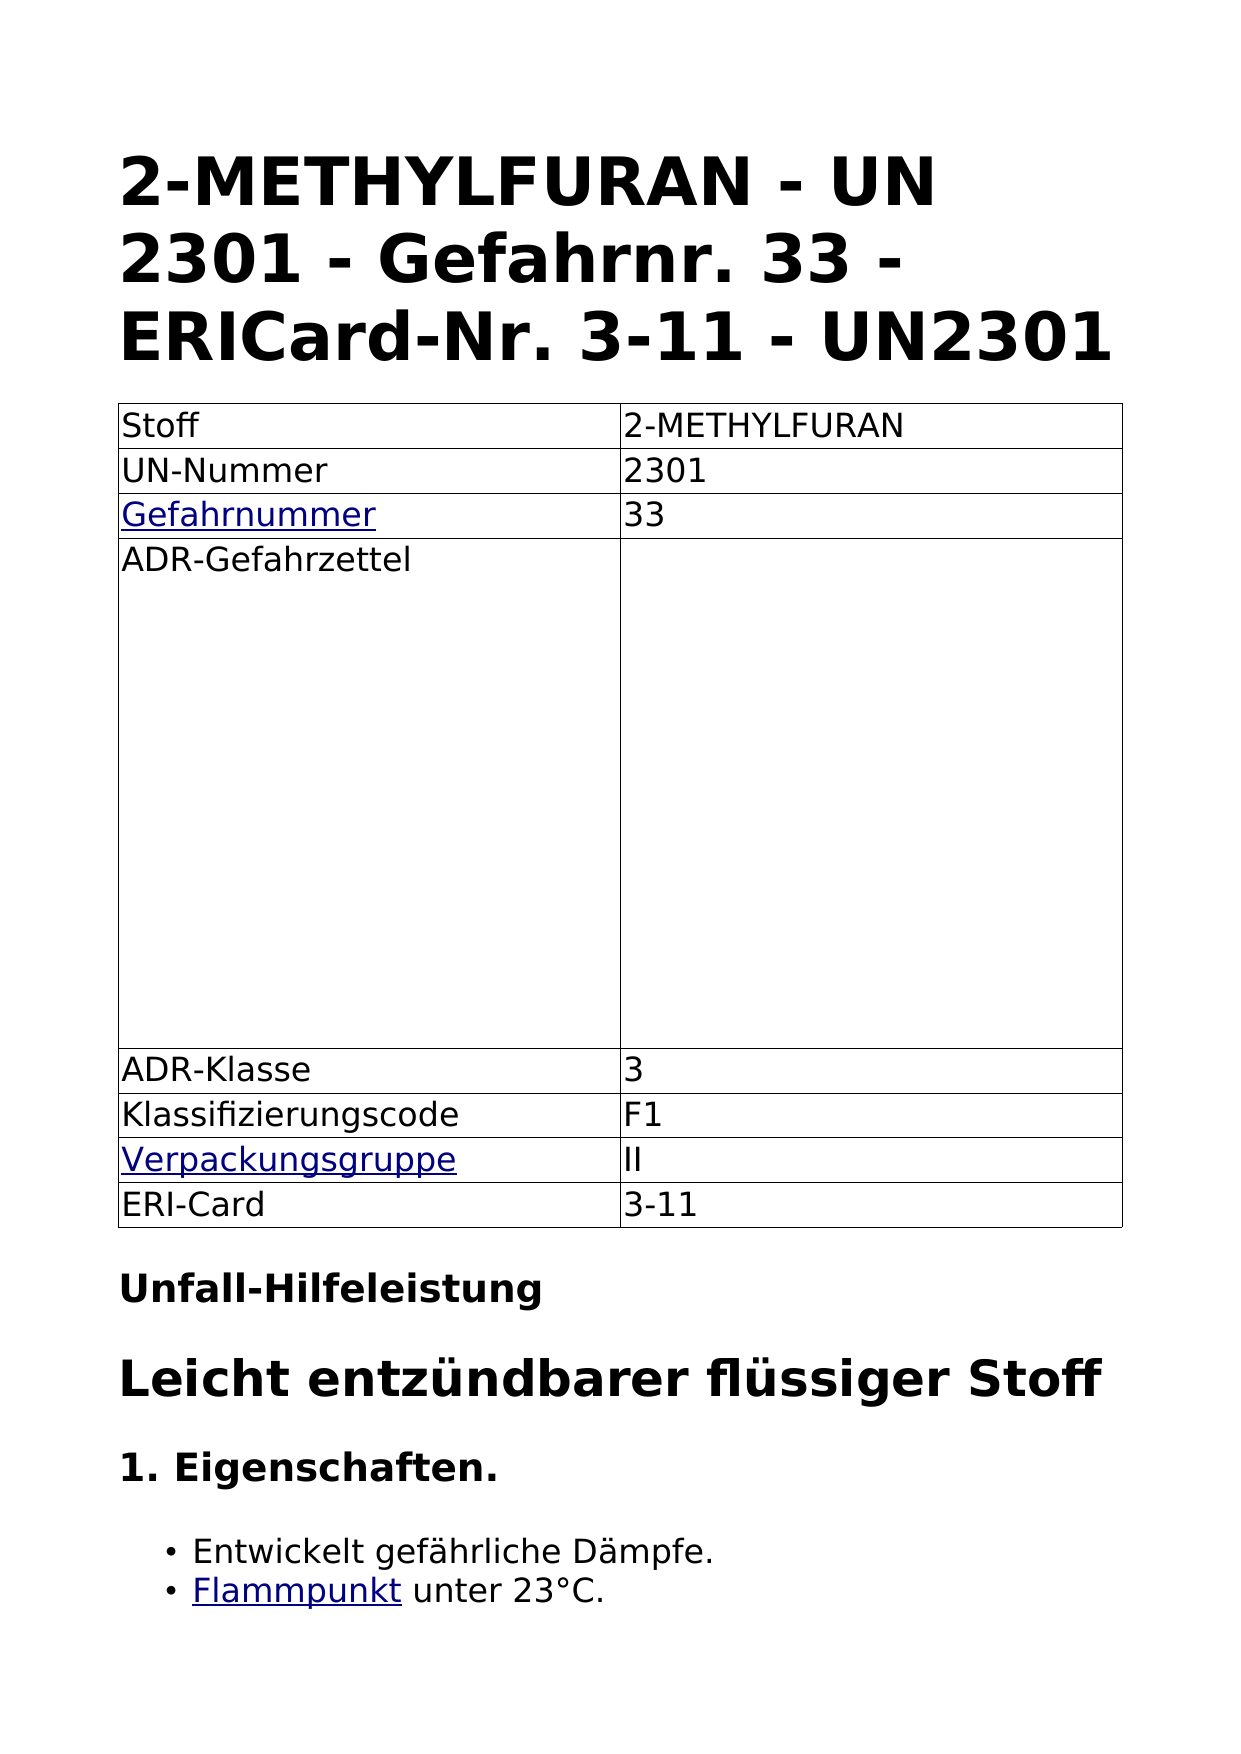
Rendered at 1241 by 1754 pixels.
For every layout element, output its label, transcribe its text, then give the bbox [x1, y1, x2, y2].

table_cell 33 [621, 494, 1122, 538]
subtitle 1. Eigenschaften. [118, 1445, 1122, 1490]
table_cell F1 [621, 1094, 1122, 1137]
table_cell 2301 [621, 449, 1122, 493]
table_cell ADR-Gefahrzettel [119, 539, 620, 1048]
table_header Stoff [119, 404, 620, 448]
list Flammpunkt unter 23°C. [177, 1571, 1122, 1610]
table_cell Verpackungsgruppe [119, 1138, 620, 1182]
table_cell ADR-Klasse [119, 1049, 620, 1092]
list Entwickelt gefährliche Dämpfe. [177, 1532, 1122, 1571]
table_cell [621, 539, 1122, 1048]
subtitle Leicht entzündbarer flüssiger Stoff [118, 1349, 1122, 1408]
table_cell 3 [621, 1049, 1122, 1092]
table_cell ERI-Card [119, 1183, 620, 1227]
table_cell II [621, 1138, 1122, 1182]
subtitle Unfall-Hilfeleistung [118, 1267, 1122, 1312]
table_cell Gefahrnummer [119, 494, 620, 538]
table_cell Klassifizierungscode [119, 1094, 620, 1137]
table_cell UN-Nummer [119, 449, 620, 493]
subtitle 2-METHYLFURAN - UN 2301 - Gefahrnr. 33 - ERICard-Nr. 3-11 - UN2301 [118, 143, 1122, 376]
table_header 2-METHYLFURAN [621, 404, 1122, 448]
table_cell 3-11 [621, 1183, 1122, 1227]
